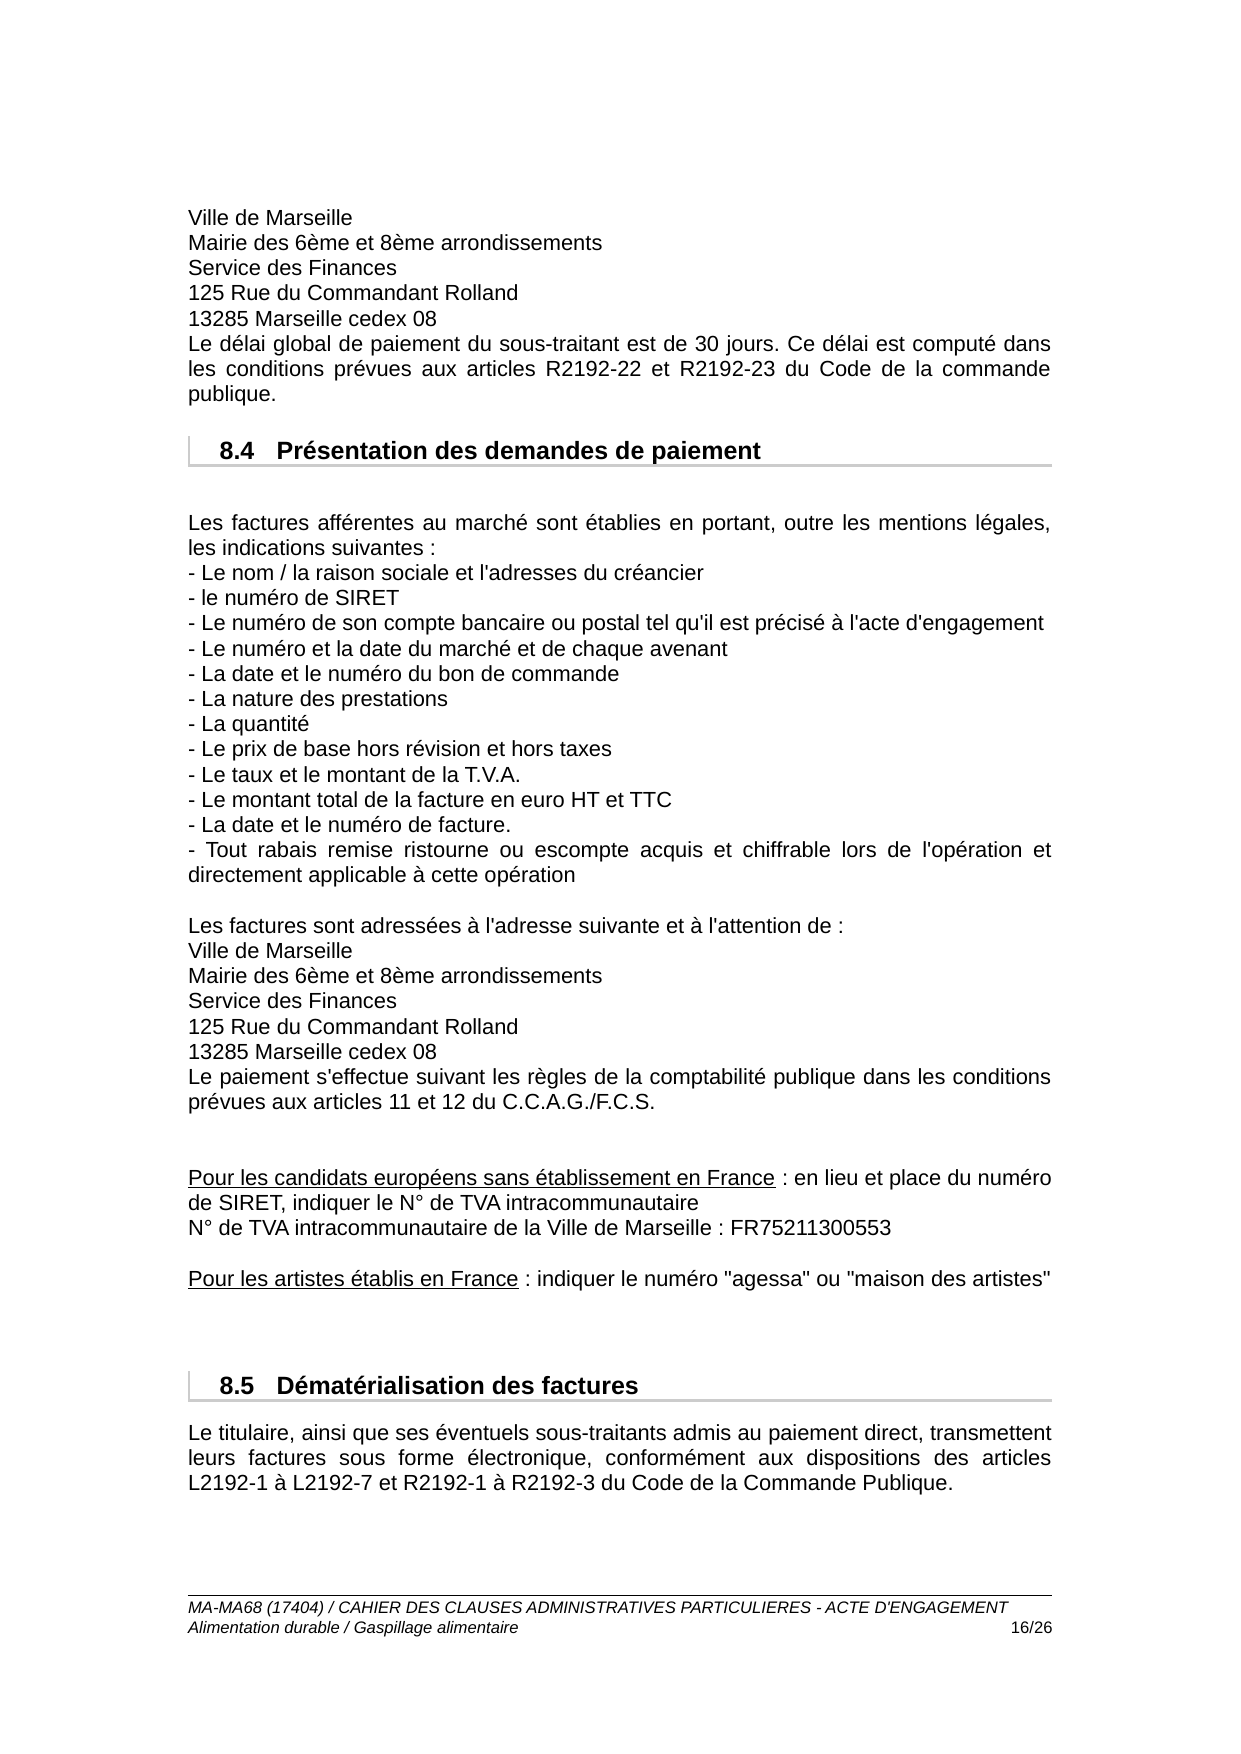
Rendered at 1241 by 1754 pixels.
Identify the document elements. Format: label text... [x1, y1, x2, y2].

subtitle Dématérialisation des factures [190, 1371, 1052, 1399]
text Ville de Marseille [188, 938, 1052, 963]
text - Le taux et le montant de la T.V.A. [188, 762, 1052, 787]
text - Tout rabais remise ristourne ou escompte acquis et chiffrable lors de l'opération et directement applicable à cette opération [188, 837, 1052, 888]
text Les factures afférentes au marché sont établies en portant, outre les mentions légales, les indications suivantes : [188, 509, 1052, 560]
text - La date et le numéro de facture. [188, 812, 1052, 837]
text - La date et le numéro du bon de commande [188, 661, 1052, 686]
text Mairie des 6ème et 8ème arrondissements [188, 230, 1052, 255]
text - Le numéro de son compte bancaire ou postal tel qu'il est précisé à l'acte d'engagement [188, 610, 1052, 636]
text - Le nom / la raison sociale et l'adresses du créancier [188, 560, 1052, 585]
text - La nature des prestations [188, 686, 1052, 711]
text Le délai global de paiement du sous-traitant est de 30 jours. Ce délai est computé dans les conditions prévues aux articles R2192-22 et R2192-23 du Code de la commande publique. [188, 331, 1052, 406]
text Le titulaire, ainsi que ses éventuels sous-traitants admis au paiement direct, transmettent leurs factures sous forme électronique, conformément aux dispositions des articles L2192-1 à L2192-7 et R2192-1 à R2192-3 du Code de la Commande Publique. [188, 1419, 1052, 1495]
text Ville de Marseille [188, 204, 1052, 230]
text Les factures sont adressées à l'adresse suivante et à l'attention de : [188, 913, 1052, 938]
text 125 Rue du Commandant Rolland [188, 280, 1052, 305]
text - Le montant total de la facture en euro HT et TTC [188, 787, 1052, 812]
text Mairie des 6ème et 8ème arrondissements [188, 963, 1052, 988]
text 13285 Marseille cedex 08 [188, 305, 1052, 331]
text Pour les artistes établis en France : indiquer le numéro "agessa" ou "maison des artistes" [188, 1266, 1052, 1291]
text - La quantité [188, 711, 1052, 736]
text 125 Rue du Commandant Rolland [188, 1014, 1052, 1039]
text 13285 Marseille cedex 08 [188, 1039, 1052, 1064]
text Le paiement s'effectue suivant les règles de la comptabilité publique dans les conditions prévues aux articles 11 et 12 du C.C.A.G./F.C.S. [188, 1064, 1052, 1114]
text - Le prix de base hors révision et hors taxes [188, 736, 1052, 762]
text N° de TVA intracommunautaire de la Ville de Marseille : FR75211300553 [188, 1215, 1052, 1241]
text Service des Finances [188, 255, 1052, 280]
text Service des Finances [188, 988, 1052, 1014]
subtitle Présentation des demandes de paiement [190, 436, 1052, 464]
text Pour les candidats européens sans établissement en France : en lieu et place du numéro de SIRET, indiquer le N° de TVA intracommunautaire [188, 1165, 1052, 1215]
text - le numéro de SIRET [188, 585, 1052, 610]
text - Le numéro et la date du marché et de chaque avenant [188, 636, 1052, 661]
